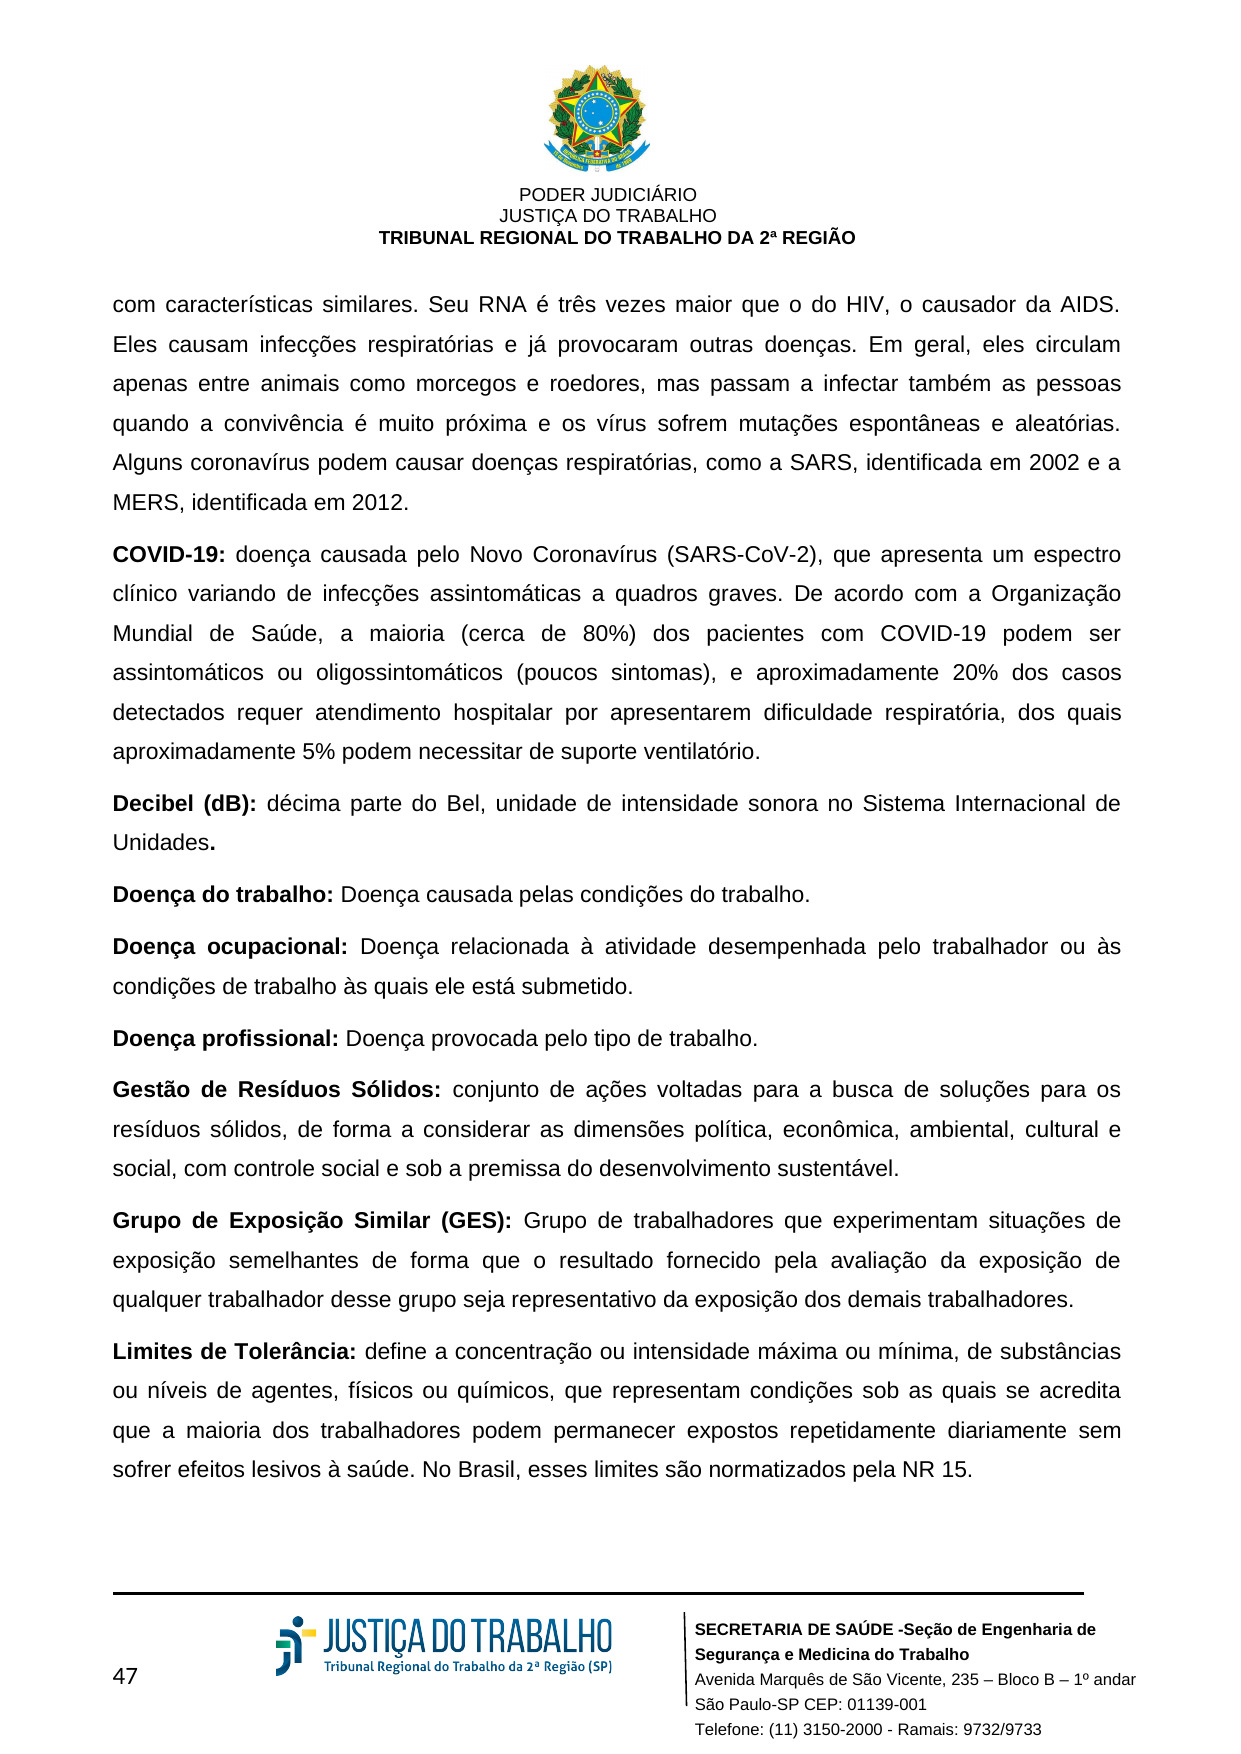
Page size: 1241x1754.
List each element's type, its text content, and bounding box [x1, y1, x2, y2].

text Limites de Tolerância: define a concentração ou intensidade máxima ou mínima, de substâncias ou níveis de agentes, físicos ou químicos, que representam condições sob as quais se acredita que a maioria dos trabalhadores podem permanecer expostos repetidamente diariamente sem sofrer efeitos lesivos à saúde. No Brasil, esses limites são normatizados pela NR 15. [112, 1338, 1122, 1483]
text Grupo de Exposição Similar (GES): Grupo de trabalhadores que experimentam situações de exposição semelhantes de forma que o resultado fornecido pela avaliação da exposição de qualquer trabalhador desse grupo seja representativo da exposição dos demais trabalhadores. [112, 1207, 1122, 1312]
text Gestão de Resíduos Sólidos: conjunto de ações voltadas para a busca de soluções para os resíduos sólidos, de forma a considerar as dimensões política, econômica, ambiental, cultural e social, com controle social e sob a premissa do desenvolvimento sustentável. [112, 1076, 1122, 1182]
text Doença profissional: Doença provocada pelo tipo de trabalho. [112, 1024, 1122, 1051]
picture [543, 65, 650, 172]
text Decibel (dB): décima parte do Bel, unidade de intensidade sonora no Sistema Internacional de Unidades. [112, 790, 1122, 856]
text com características similares. Seu RNA é três vezes maior que o do HIV, o causador da AIDS. Eles causam infecções respiratórias e já provocaram outras doenças. Em geral, eles circulam apenas entre animais como morcegos e roedores, mas passam a infectar também as pessoas quando a convivência é muito próxima e os vírus sofrem mutações espontâneas e aleatórias. Alguns coronavírus podem causar doenças respiratórias, como a SARS, identificada em 2002 e a MERS, identificada em 2012. [112, 291, 1122, 515]
picture [276, 1616, 612, 1676]
text Doença do trabalho: Doença causada pelas condições do trabalho. [112, 881, 1122, 908]
text Doença ocupacional: Doença relacionada à atividade desempenhada pelo trabalhador ou às condições de trabalho às quais ele está submetido. [112, 933, 1122, 999]
text COVID-19: doença causada pelo Novo Coronavírus (SARS-CoV-2), que apresenta um espectro clínico variando de infecções assintomáticas a quadros graves. De acordo com a Organização Mundial de Saúde, a maioria (cerca de 80%) dos pacientes com COVID-19 podem ser assintomáticos ou oligossintomáticos (poucos sintomas), e aproximadamente 20% dos casos detectados requer atendimento hospitalar por apresentarem dificuldade respiratória, dos quais aproximadamente 5% podem necessitar de suporte ventilatório. [112, 541, 1122, 764]
